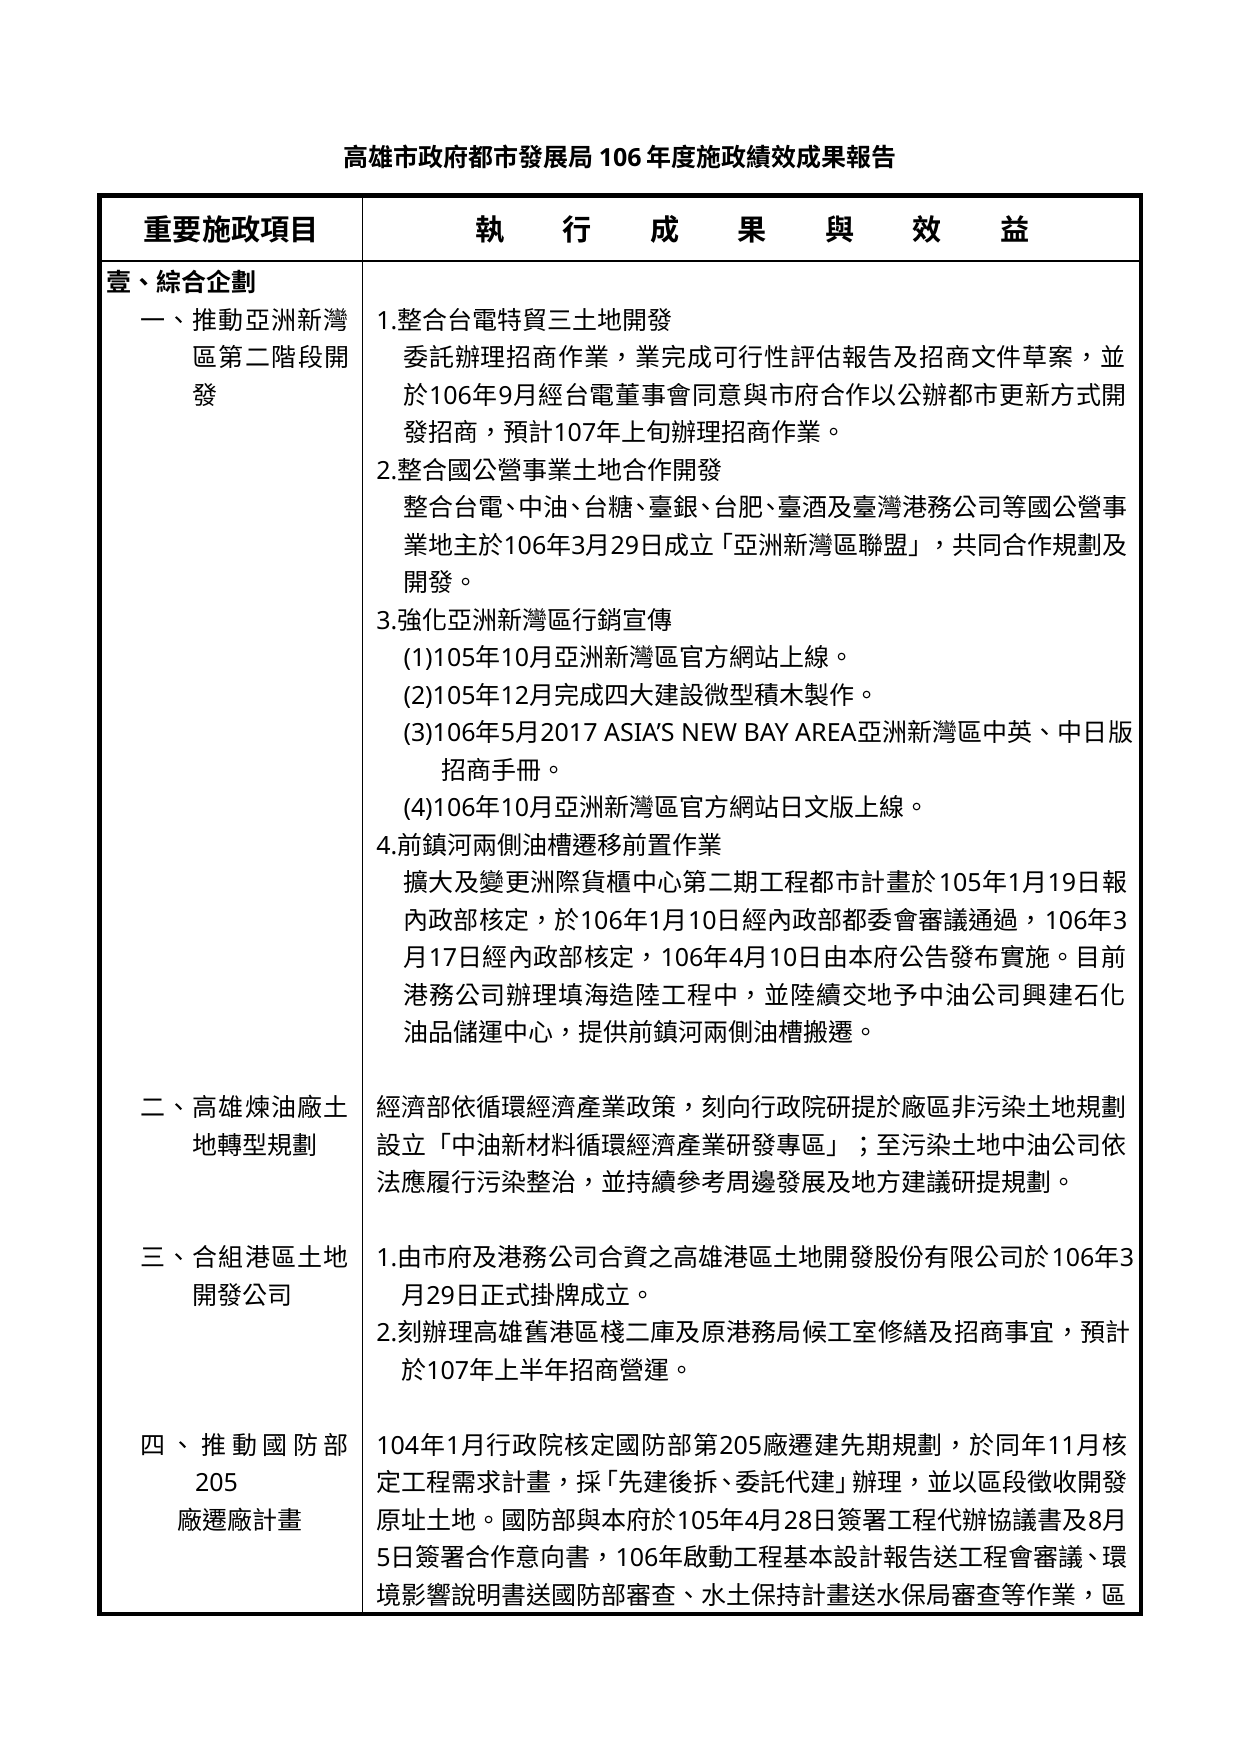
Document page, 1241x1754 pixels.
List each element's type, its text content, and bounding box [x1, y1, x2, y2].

table_cell 1.整合台電特貿三土地開發 委託辦理招商作業，業完成可行性評估報告及招商文件草案，並於106年9月經台電董事會同意與市府合作以公辦都市更新方式開發招商，預計107年上旬辦理招商作業。 2.整合國公營事業土地合作開發 整合台電、中油、台糖、臺銀、台肥、臺酒及臺灣港務公司等國公營事業地主於106年3月29日成立「亞洲新灣區聯盟」，共同合作規劃及開發。 3.強化亞洲新灣區行銷宣傳 (1)105年10月亞洲新灣區官方網站上線。 (2)105年12月完成四大建設微型積木製作。 (3)106年5月2017 ASIA’S NEW BAY AREA亞洲新灣區中英、中日版招商手冊。 (4)106年10月亞洲新灣區官方網站日文版上線。 4.前鎮河兩側油槽遷移前置作業 擴大及變更洲際貨櫃中心第二期工程都市計畫於105年1月19日報內政部核定，於106年1月10日經內政部都委會審議通過，106年3月17日經內政部核定，106年4月10日由本府公告發布實施。目前港務公司辦理填海造陸工程中，並陸續交地予中油公司興建石化油品儲運中心，提供前鎮河兩側油槽搬遷。 經濟部依循環經濟產業政策，刻向行政院研提於廠區非污染土地規劃設立「中油新材料循環經濟產業研發專區」；至污染土地中油公司依法應履行污染整治，並持續參考周邊發展及地方建議研提規劃。 1.由市府及港務公司合資之高雄港區土地開發股份有限公司於106年3月29日正式掛牌成立。 2.刻辦理高雄舊港區棧二庫及原港務局候工室修繕及招商事宜，預計於107年上半年招商營運。 104年1月行政院核定國防部第205廠遷建先期規劃，於同年11月核定工程需求計畫，採「先建後拆、委託代建」辦理，並以區段徵收開發原址土地。國防部與本府於105年4月28日簽署工程代辦協議書及8月5日簽署合作意向書，106年啟動工程基本設計報告送工程會審議、環境影響說明書送國防部審查、水土保持計畫送水保局審查等作業，區 [363, 262, 1139, 1612]
table_header 執 行 成 果 與 效 益 [363, 198, 1139, 260]
table_cell 壹、綜合企劃 一、推動亞洲新灣區第二階段開發 二、高雄煉油廠土地轉型規劃 三、合組港區土地開發公司 四、推動國防部205 廠遷廠計畫 [102, 262, 362, 1612]
table_header 重要施政項目 [102, 198, 362, 260]
text 高雄市政府都市發展局106年度施政績效成果報告 [114, 137, 1127, 174]
